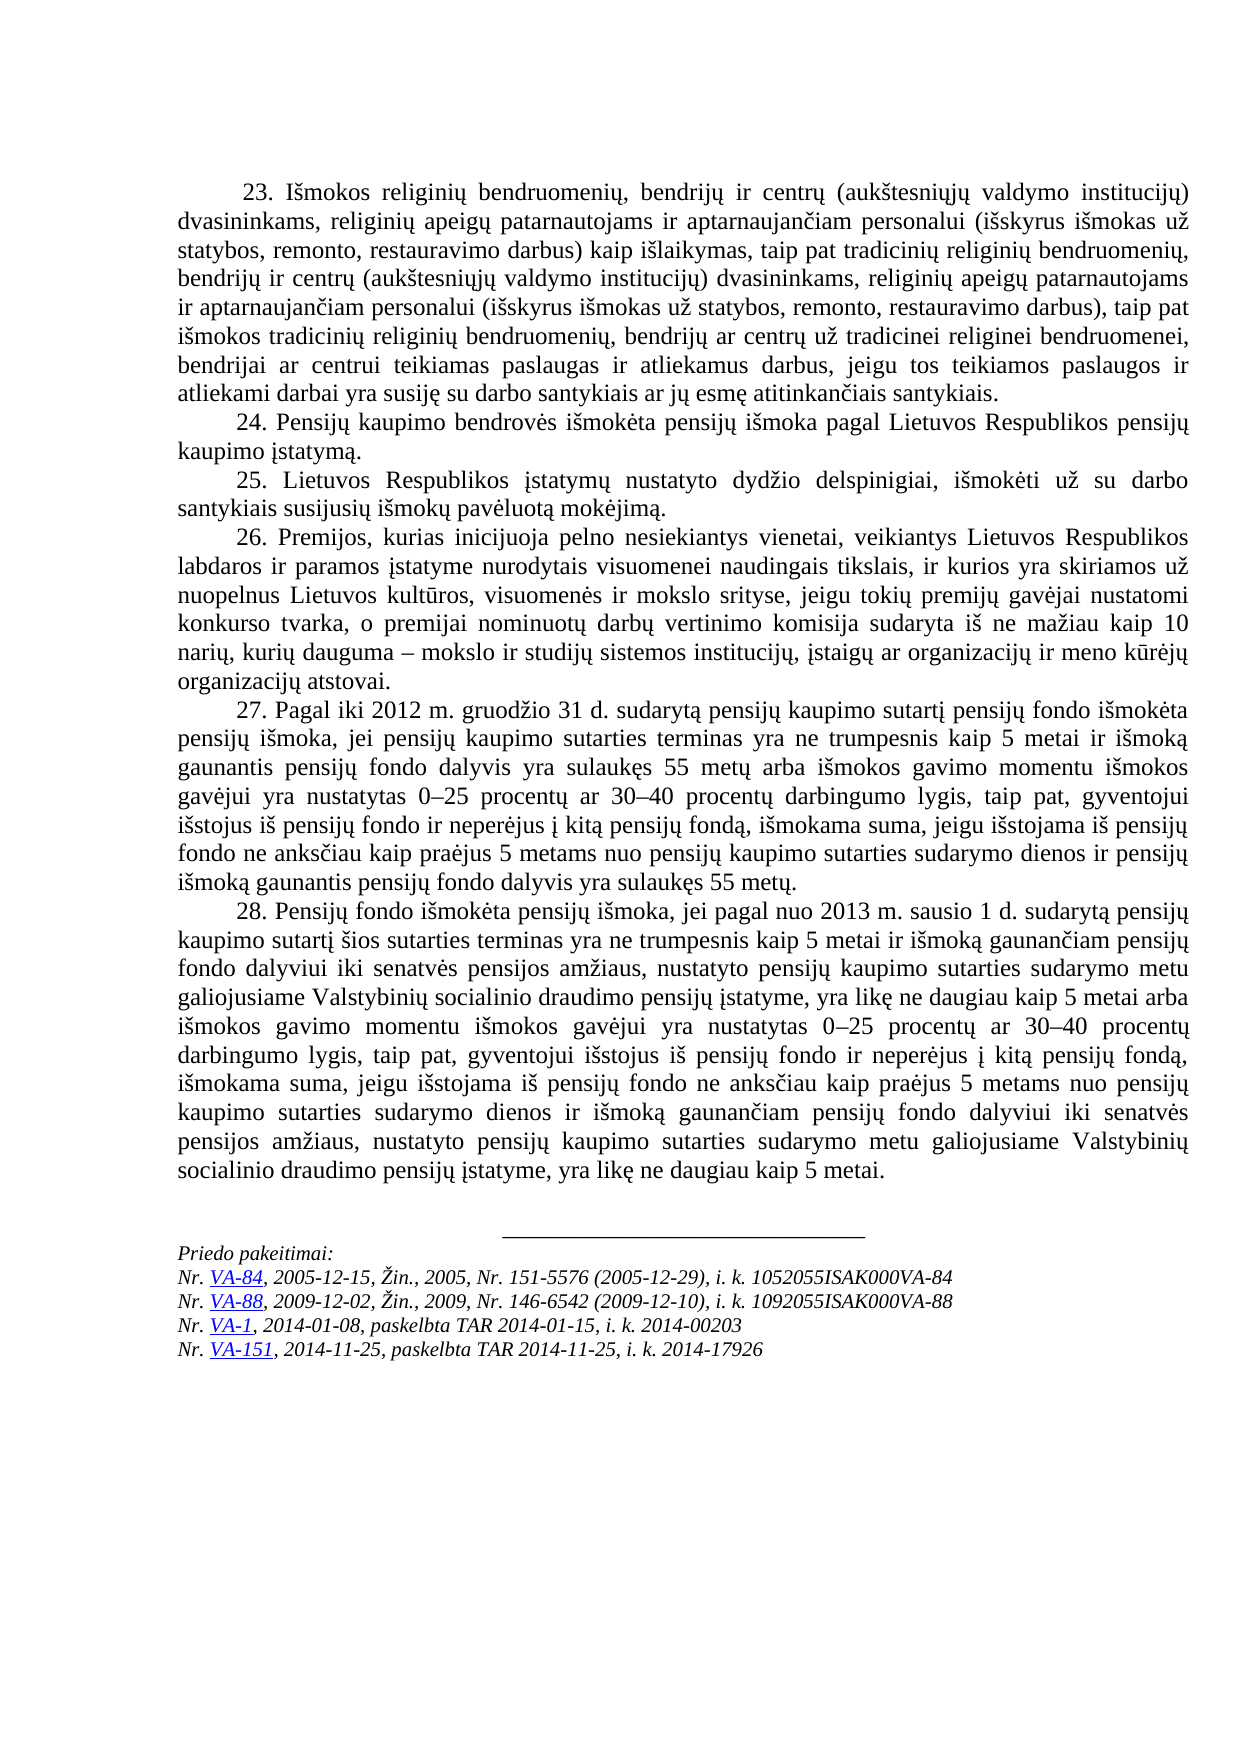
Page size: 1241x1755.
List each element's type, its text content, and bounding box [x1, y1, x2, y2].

text _____________________________ [177, 1212, 1190, 1241]
text Nr. VA-1, 2014-01-08, paskelbta TAR 2014-01-15, i. k. 2014-00203 [177, 1313, 1181, 1337]
text 25. Lietuvos Respublikos įstatymų nustatyto dydžio delspinigiai, išmokėti už su darbo santykiais susijusių išmokų pavėluotą mokėjimą. [177, 465, 1190, 522]
text 28. Pensijų fondo išmokėta pensijų išmoka, jei pagal nuo 2013 m. sausio 1 d. sudarytą pensijų kaupimo sutartį šios sutarties terminas yra ne trumpesnis kaip 5 metai ir išmoką gaunančiam pensijų fondo dalyviui iki senatvės pensijos amžiaus, nustatyto pensijų kaupimo sutarties sudarymo metu galiojusiame Valstybinių socialinio draudimo pensijų įstatyme, yra likę ne daugiau kaip 5 metai arba išmokos gavimo momentu išmokos gavėjui yra nustatytas 0–25 procentų ar 30–40 procentų darbingumo lygis, taip pat, gyventojui išstojus iš pensijų fondo ir neperėjus į kitą pensijų fondą, išmokama suma, jeigu išstojama iš pensijų fondo ne anksčiau kaip praėjus 5 metams nuo pensijų kaupimo sutarties sudarymo dienos ir išmoką gaunančiam pensijų fondo dalyviui iki senatvės pensijos amžiaus, nustatyto pensijų kaupimo sutarties sudarymo metu galiojusiame Valstybinių socialinio draudimo pensijų įstatyme, yra likę ne daugiau kaip 5 metai. [177, 896, 1190, 1183]
text Priedo pakeitimai: [177, 1241, 1181, 1265]
text Nr. VA-84, 2005-12-15, Žin., 2005, Nr. 151-5576 (2005-12-29), i. k. 1052055ISAK000VA-84 [177, 1265, 1181, 1289]
text 23. Išmokos religinių bendruomenių, bendrijų ir centrų (aukštesniųjų valdymo institucijų) dvasininkams, religinių apeigų patarnautojams ir aptarnaujančiam personalui (išskyrus išmokas už statybos, remonto, restauravimo darbus) kaip išlaikymas, taip pat tradicinių religinių bendruomenių, bendrijų ir centrų (aukštesniųjų valdymo institucijų) dvasininkams, religinių apeigų patarnautojams ir aptarnaujančiam personalui (išskyrus išmokas už statybos, remonto, restauravimo darbus), taip pat išmokos tradicinių religinių bendruomenių, bendrijų ar centrų už tradicinei religinei bendruomenei, bendrijai ar centrui teikiamas paslaugas ir atliekamus darbus, jeigu tos teikiamos paslaugos ir atliekami darbai yra susiję su darbo santykiais ar jų esmę atitinkančiais santykiais. [177, 177, 1190, 407]
text Nr. VA-88, 2009-12-02, Žin., 2009, Nr. 146-6542 (2009-12-10), i. k. 1092055ISAK000VA-88 [177, 1289, 1181, 1313]
text 27. Pagal iki 2012 m. gruodžio 31 d. sudarytą pensijų kaupimo sutartį pensijų fondo išmokėta pensijų išmoka, jei pensijų kaupimo sutarties terminas yra ne trumpesnis kaip 5 metai ir išmoką gaunantis pensijų fondo dalyvis yra sulaukęs 55 metų arba išmokos gavimo momentu išmokos gavėjui yra nustatytas 0–25 procentų ar 30–40 procentų darbingumo lygis, taip pat, gyventojui išstojus iš pensijų fondo ir neperėjus į kitą pensijų fondą, išmokama suma, jeigu išstojama iš pensijų fondo ne anksčiau kaip praėjus 5 metams nuo pensijų kaupimo sutarties sudarymo dienos ir pensijų išmoką gaunantis pensijų fondo dalyvis yra sulaukęs 55 metų. [177, 695, 1190, 896]
text Nr. VA-151, 2014-11-25, paskelbta TAR 2014-11-25, i. k. 2014-17926 [177, 1337, 1181, 1361]
text 26. Premijos, kurias inicijuoja pelno nesiekiantys vienetai, veikiantys Lietuvos Respublikos labdaros ir paramos įstatyme nurodytais visuomenei naudingais tikslais, ir kurios yra skiriamos už nuopelnus Lietuvos kultūros, visuomenės ir mokslo srityse, jeigu tokių premijų gavėjai nustatomi konkurso tvarka, o premijai nominuotų darbų vertinimo komisija sudaryta iš ne mažiau kaip 10 narių, kurių dauguma – mokslo ir studijų sistemos institucijų, įstaigų ar organizacijų ir meno kūrėjų organizacijų atstovai. [177, 522, 1190, 695]
text 24. Pensijų kaupimo bendrovės išmokėta pensijų išmoka pagal Lietuvos Respublikos pensijų kaupimo įstatymą. [177, 407, 1190, 465]
